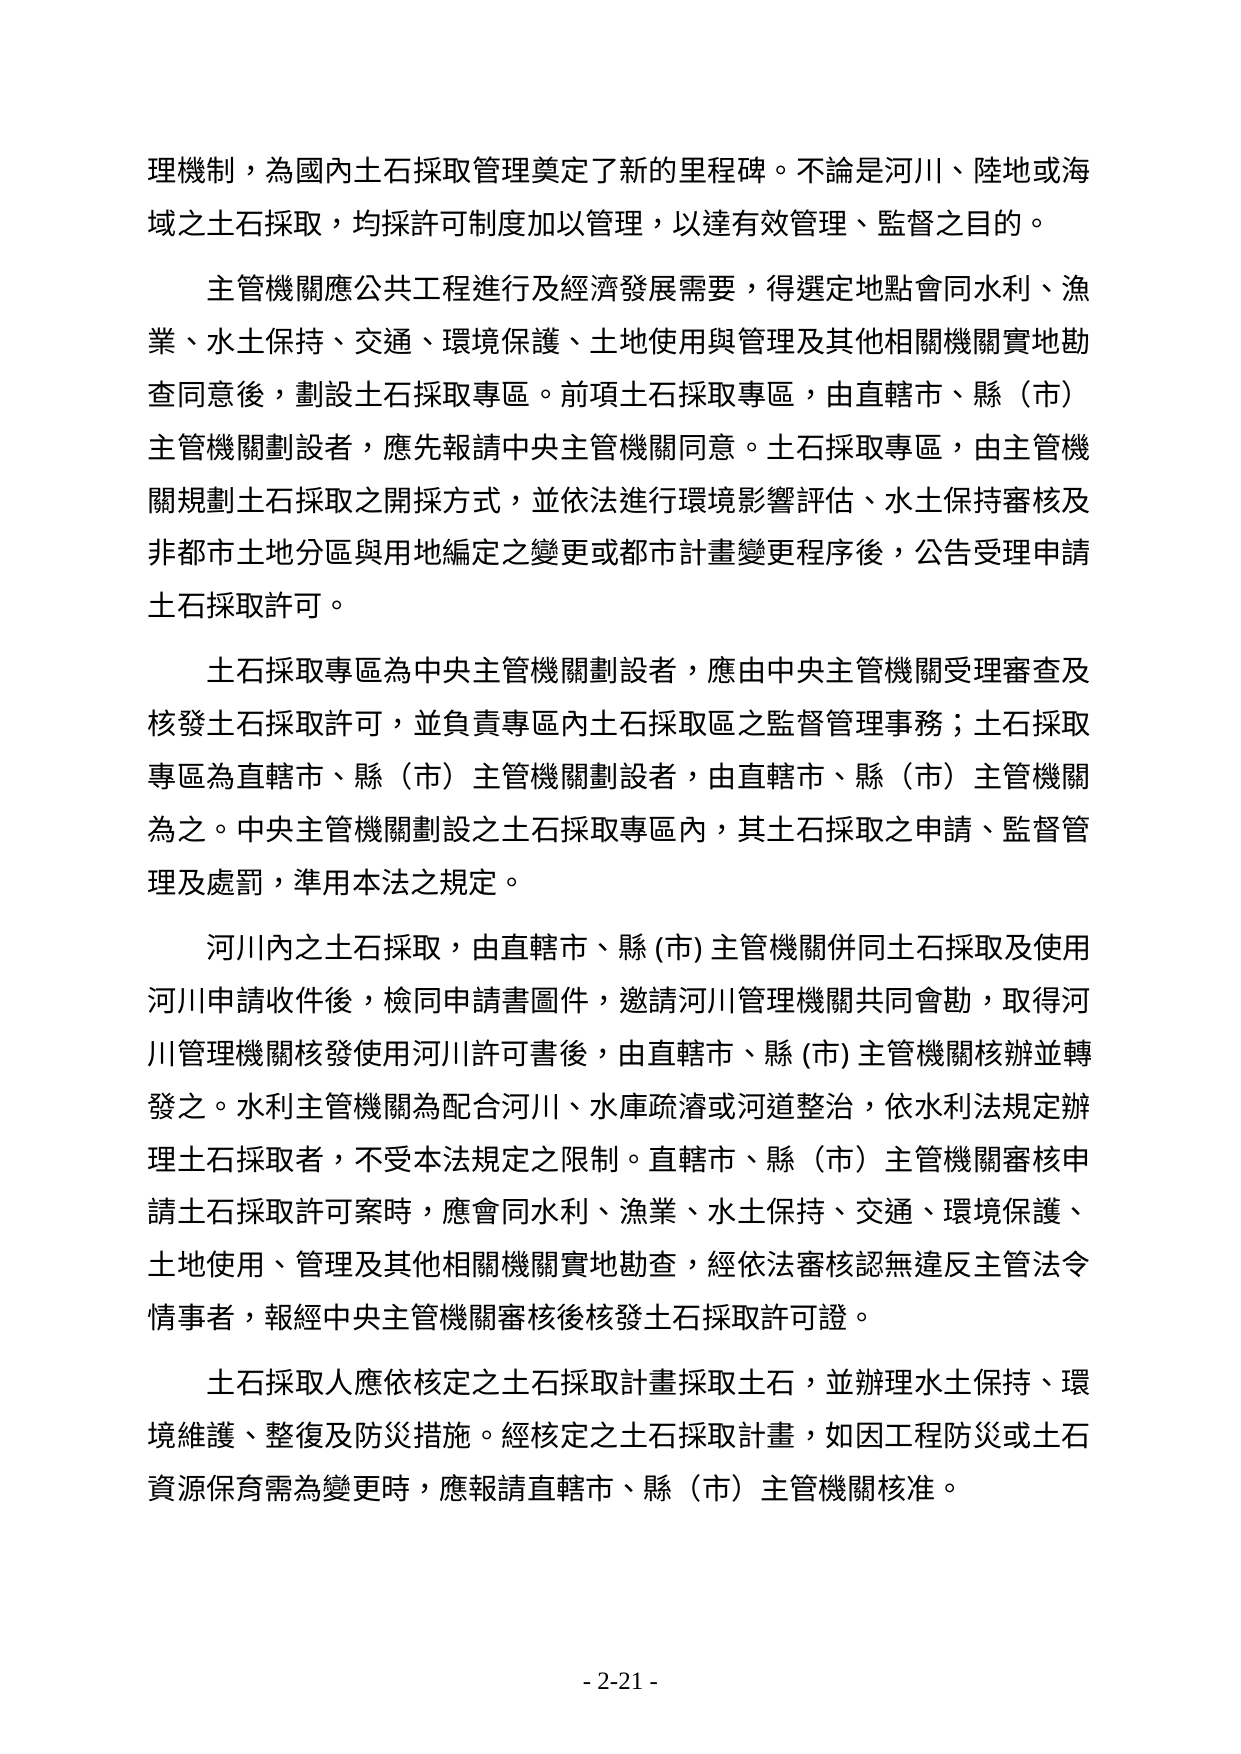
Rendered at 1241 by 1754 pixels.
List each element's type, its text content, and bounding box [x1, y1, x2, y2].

text 土石採取專區為中央主管機關劃設者，應由中央主管機關受理審查及核發土石採取許可，並負責專區內土石採取區之監督管理事務；土石採取專區為直轄市、縣（市）主管機關劃設者，由直轄市、縣（市）主管機關為之。中央主管機關劃設之土石採取專區內，其土石採取之申請、監督管理及處罰，準用本法之規定。 [148, 648, 1092, 902]
text 理機制，為國內土石採取管理奠定了新的里程碑。不論是河川、陸地或海域之土石採取，均採許可制度加以管理，以達有效管理、監督之目的。 [148, 148, 1092, 243]
text 土石採取人應依核定之土石採取計畫採取土石，並辦理水土保持、環境維護、整復及防災措施。經核定之土石採取計畫，如因工程防災或土石資源保育需為變更時，應報請直轄市、縣（市）主管機關核准。 [148, 1360, 1092, 1508]
text 河川內之土石採取，由直轄市、縣 (市) 主管機關併同土石採取及使用河川申請收件後，檢同申請書圖件，邀請河川管理機關共同會勘，取得河川管理機關核發使用河川許可書後，由直轄市、縣 (市) 主管機關核辦並轉發之。水利主管機關為配合河川、水庫疏濬或河道整治，依水利法規定辦理土石採取者，不受本法規定之限制。直轄市、縣（市）主管機關審核申請土石採取許可案時，應會同水利、漁業、水土保持、交通、環境保護、土地使用、管理及其他相關機關實地勘查，經依法審核認無違反主管法令情事者，報經中央主管機關審核後核發土石採取許可證。 [148, 924, 1092, 1337]
text 主管機關應公共工程進行及經濟發展需要，得選定地點會同水利、漁業、水土保持、交通、環境保護、土地使用與管理及其他相關機關實地勘查同意後，劃設土石採取專區。前項土石採取專區，由直轄市、縣（市）主管機關劃設者，應先報請中央主管機關同意。土石採取專區，由主管機關規劃土石採取之開採方式，並依法進行環境影響評估、水土保持審核及非都市土地分區與用地編定之變更或都市計畫變更程序後，公告受理申請土石採取許可。 [148, 266, 1092, 625]
